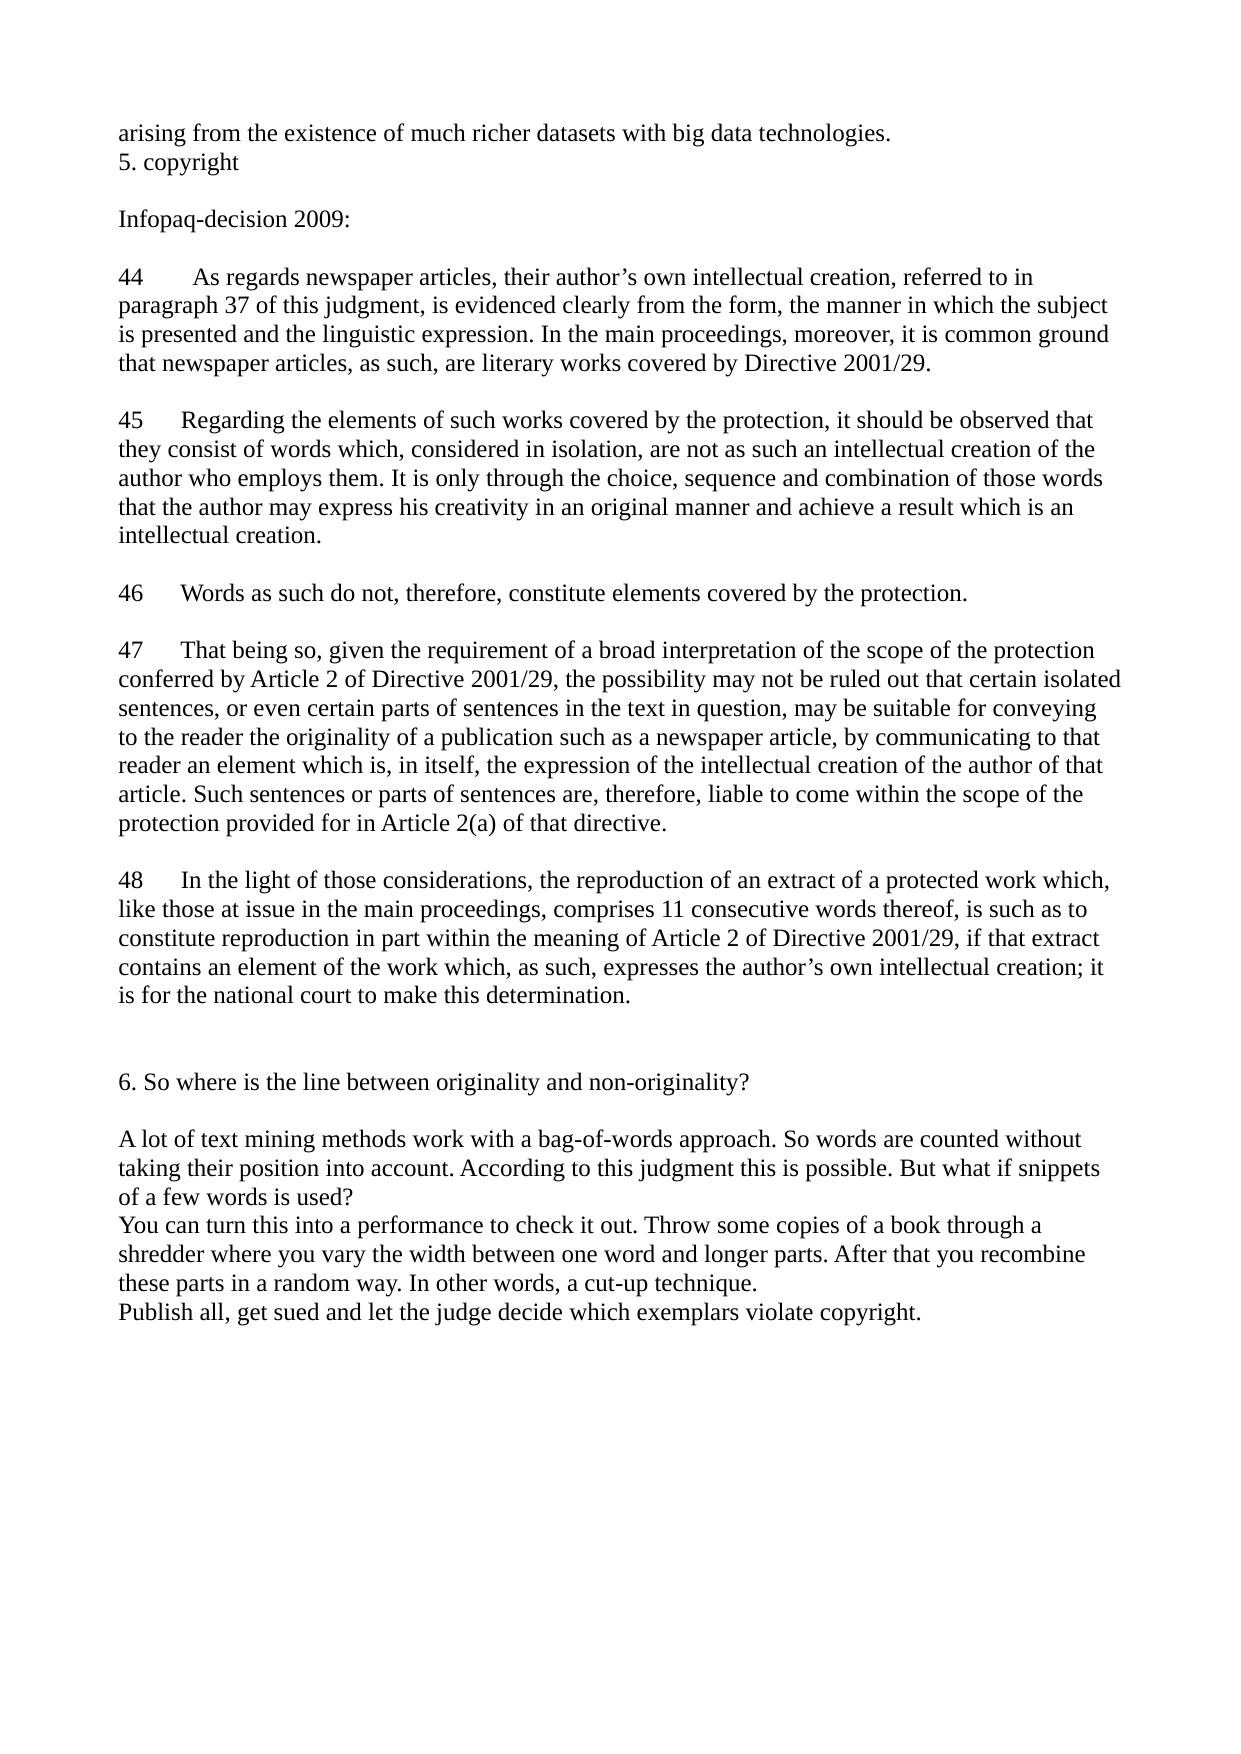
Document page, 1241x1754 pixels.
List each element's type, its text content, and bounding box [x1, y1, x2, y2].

text Publish all, get sued and let the judge decide which exemplars violate copyright. [118, 1297, 1122, 1326]
text Infopaq-decision 2009: [118, 204, 1122, 233]
text 47 That being so, given the requirement of a broad interpretation of the scope of the protection conferred by Article 2 of Directive 2001/29, the possibility may not be ruled out that certain isolated sentences, or even certain parts of sentences in the text in question, may be suitable for conveying to the reader the originality of a publication such as a newspaper article, by communicating to that reader an element which is, in itself, the expression of the intellectual creation of the author of that article. Such sentences or parts of sentences are, therefore, liable to come within the scope of the protection provided for in Article 2(a) of that directive. [118, 636, 1122, 837]
text 44 As regards newspaper articles, their author’s own intellectual creation, referred to in paragraph 37 of this judgment, is evidenced clearly from the form, the manner in which the subject is presented and the linguistic expression. In the main proceedings, moreover, it is common ground that newspaper articles, as such, are literary works covered by Directive 2001/29. [118, 262, 1122, 377]
text arising from the existence of much richer datasets with big data technologies. [118, 118, 1122, 147]
text 6. So where is the line between originality and non-originality? [118, 1067, 1122, 1096]
text You can turn this into a performance to check it out. Throw some copies of a book through a shredder where you vary the width between one word and longer parts. After that you recombine these parts in a random way. In other words, a cut-up technique. [118, 1211, 1122, 1297]
text 45 Regarding the elements of such works covered by the protection, it should be observed that they consist of words which, considered in isolation, are not as such an intellectual creation of the author who employs them. It is only through the choice, sequence and combination of those words that the author may express his creativity in an original manner and achieve a result which is an intellectual creation. [118, 406, 1122, 549]
text 5. copyright [118, 147, 1122, 176]
text 48 In the light of those considerations, the reproduction of an extract of a protected work which, like those at issue in the main proceedings, comprises 11 consecutive words thereof, is such as to constitute reproduction in part within the meaning of Article 2 of Directive 2001/29, if that extract contains an element of the work which, as such, expresses the author’s own intellectual creation; it is for the national court to make this determination. [118, 866, 1122, 1009]
text A lot of text mining methods work with a bag-of-words approach. So words are counted without taking their position into account. According to this judgment this is possible. But what if snippets of a few words is used? [118, 1124, 1122, 1211]
text 46 Words as such do not, therefore, constitute elements covered by the protection. [118, 578, 1122, 607]
